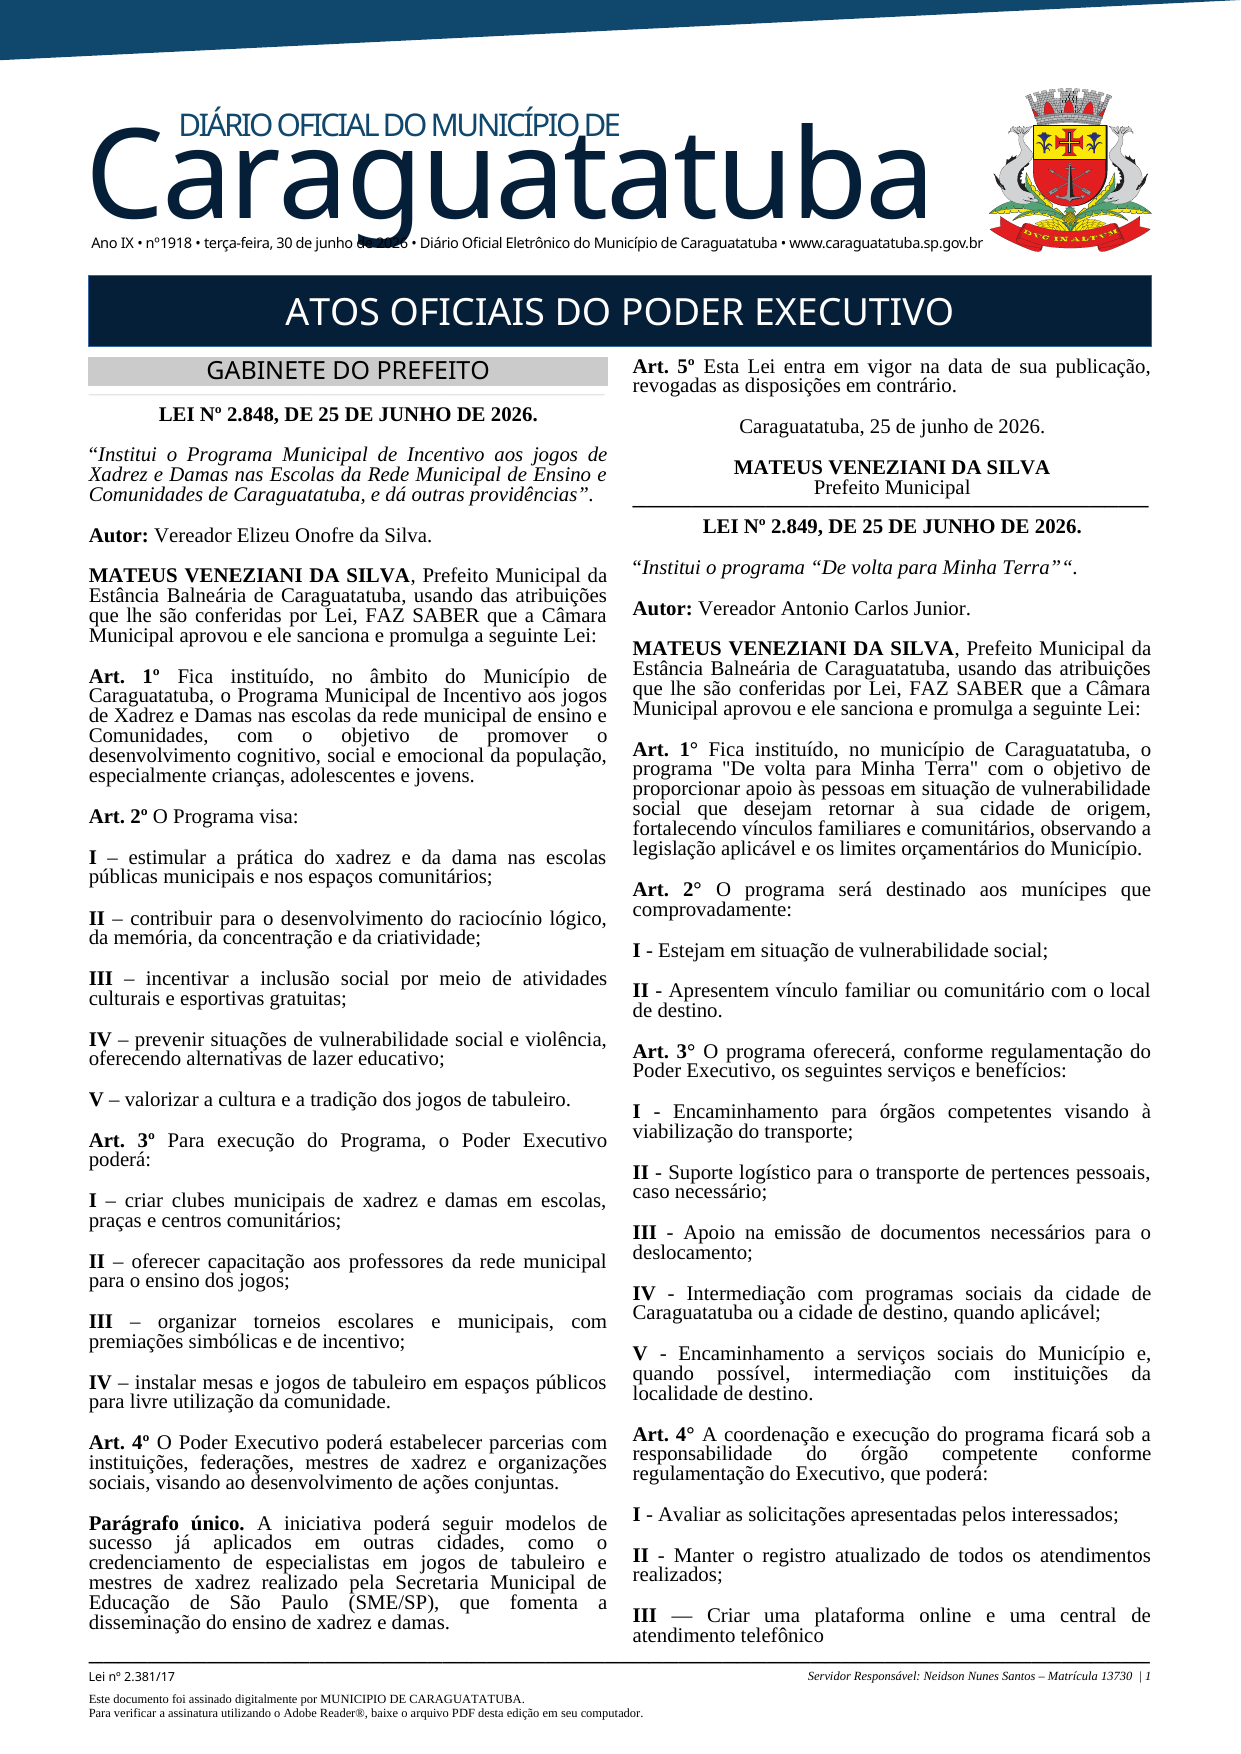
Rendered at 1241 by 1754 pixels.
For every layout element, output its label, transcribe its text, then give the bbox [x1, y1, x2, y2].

text Caraguatatuba, 25 de junho de 2026. [632, 418, 1152, 438]
text IV – prevenir situações de vulnerabilidade social e violência, oferecendo alternativas de lazer educativo; [88, 1030, 608, 1070]
text II - Apresentem vínculo familiar ou comunitário com o local de destino. [632, 982, 1152, 1022]
text Art. 2° O programa será destinado aos munícipes que comprovadamente: [632, 881, 1152, 921]
text GABINETE DO PREFEITO [88, 357, 608, 386]
text IV – instalar mesas e jogos de tabuleiro em espaços públicos para livre utilização da comunidade. [88, 1373, 608, 1413]
text Art. 2º O Programa visa: [88, 808, 608, 828]
text I - Avaliar as solicitações apresentadas pelos interessados; [632, 1506, 1152, 1526]
text Prefeito Municipal [632, 478, 1152, 498]
text MATEUS VENEZIANI DA SILVA, Prefeito Municipal da Estância Balneária de Caraguatatuba, usando das atribuições que lhe são conferidas por Lei, FAZ SABER que a Câmara Municipal aprovou e ele sanciona e promulga a seguinte Lei: [88, 567, 608, 647]
text “Institui o programa “De volta para Minha Terra”“. [632, 558, 1152, 578]
text I – estimular a prática do xadrez e da dama nas escolas públicas municipais e nos espaços comunitários; [88, 848, 608, 888]
text Autor: Vereador Antonio Carlos Junior. [632, 599, 1152, 619]
text Art. 3º Para execução do Programa, o Poder Executivo poderá: [88, 1131, 608, 1171]
text Art. 4º O Poder Executivo poderá estabelecer parcerias com instituições, federações, mestres de xadrez e organizações sociais, visando ao desenvolvimento de ações conjuntas. [88, 1434, 608, 1494]
text V – valorizar a cultura e a tradição dos jogos de tabuleiro. [88, 1091, 608, 1111]
text Ano IX • nº1918 • terça-feira, 30 de junho de 2026 • Diário Oficial Eletrônico do Município de Caraguatatuba • www.caraguatatuba.sp.gov.br [91, 233, 1010, 253]
text Art. 5º Esta Lei entra em vigor na data de sua publicação, revogadas as disposições em contrário. [632, 357, 1152, 397]
text LEI Nº 2.849, DE 25 DE JUNHO DE 2026. [632, 518, 1152, 538]
text “Institui o Programa Municipal de Incentivo aos jogos de Xadrez e Damas nas Escolas da Rede Municipal de Ensino e Comunidades de Caraguatatuba, e dá outras providências”. [88, 446, 608, 506]
text III – organizar torneios escolares e municipais, com premiações simbólicas e de incentivo; [88, 1313, 608, 1353]
text II - Suporte logístico para o transporte de pertences pessoais, caso necessário; [632, 1163, 1152, 1203]
text Parágrafo único. A iniciativa poderá seguir modelos de sucesso já aplicados em outras cidades, como o credenciamento de especialistas em jogos de tabuleiro e mestres de xadrez realizado pela Secretaria Municipal de Educação de São Paulo (SME/SP), que fomenta a disseminação do ensino de xadrez e damas. [88, 1514, 608, 1634]
text LEI Nº 2.848, DE 25 DE JUNHO DE 2026. [88, 405, 608, 425]
text ─────────────────────────────────── [88, 386, 608, 405]
text Art. 4° A coordenação e execução do programa ficará sob a responsabilidade do órgão competente conforme regulamentação do Executivo, que poderá: [632, 1425, 1152, 1485]
text II – contribuir para o desenvolvimento do raciocínio lógico, da memória, da concentração e da criatividade; [88, 909, 608, 949]
text II – oferecer capacitação aos professores da rede municipal para o ensino dos jogos; [88, 1252, 608, 1292]
text MATEUS VENEZIANI DA SILVA [632, 458, 1152, 478]
text IV - Intermediação com programas sociais da cidade de Caraguatatuba ou a cidade de destino, quando aplicável; [632, 1284, 1152, 1324]
text Art. 1º Fica instituído, no âmbito do Município de Caraguatatuba, o Programa Municipal de Incentivo aos jogos de Xadrez e Damas nas escolas da rede municipal de ensino e Comunidades, com o objetivo de promover o desenvolvimento cognitivo, social e emocional da população, especialmente crianças, adolescentes e jovens. [88, 667, 608, 787]
text MATEUS VENEZIANI DA SILVA, Prefeito Municipal da Estância Balneária de Caraguatatuba, usando das atribuições que lhe são conferidas por Lei, FAZ SABER que a Câmara Municipal aprovou e ele sanciona e promulga a seguinte Lei: [632, 639, 1152, 719]
text Autor: Vereador Elizeu Onofre da Silva. [88, 526, 608, 546]
text I - Encaminhamento para órgãos competentes visando à viabilização do transporte; [632, 1103, 1152, 1143]
text Art. 1° Fica instituído, no município de Caraguatatuba, o programa "De volta para Minha Terra" com o objetivo de proporcionar apoio às pessoas em situação de vulnerabilidade social que desejam retornar à sua cidade de origem, fortalecendo vínculos familiares e comunitários, observando a legislação aplicável e os limites orçamentários do Município. [632, 740, 1152, 860]
text Art. 3° O programa oferecerá, conforme regulamentação do Poder Executivo, os seguintes serviços e benefícios: [632, 1042, 1152, 1082]
text III - Apoio na emissão de documentos necessários para o deslocamento; [632, 1224, 1152, 1264]
text I - Estejam em situação de vulnerabilidade social; [632, 941, 1152, 961]
text III – incentivar a inclusão social por meio de atividades culturais e esportivas gratuitas; [88, 969, 608, 1009]
text III — Criar uma plataforma online e uma central de atendimento telefônico [632, 1607, 1152, 1647]
text I – criar clubes municipais de xadrez e damas em escolas, praças e centros comunitários; [88, 1192, 608, 1232]
text ─────────────────────────────────── [632, 498, 1152, 518]
text II - Manter o registro atualizado de todos os atendimentos realizados; [632, 1546, 1152, 1586]
text V - Encaminhamento a serviços sociais do Município e, quando possível, intermediação com instituições da localidade de destino. [632, 1345, 1152, 1405]
